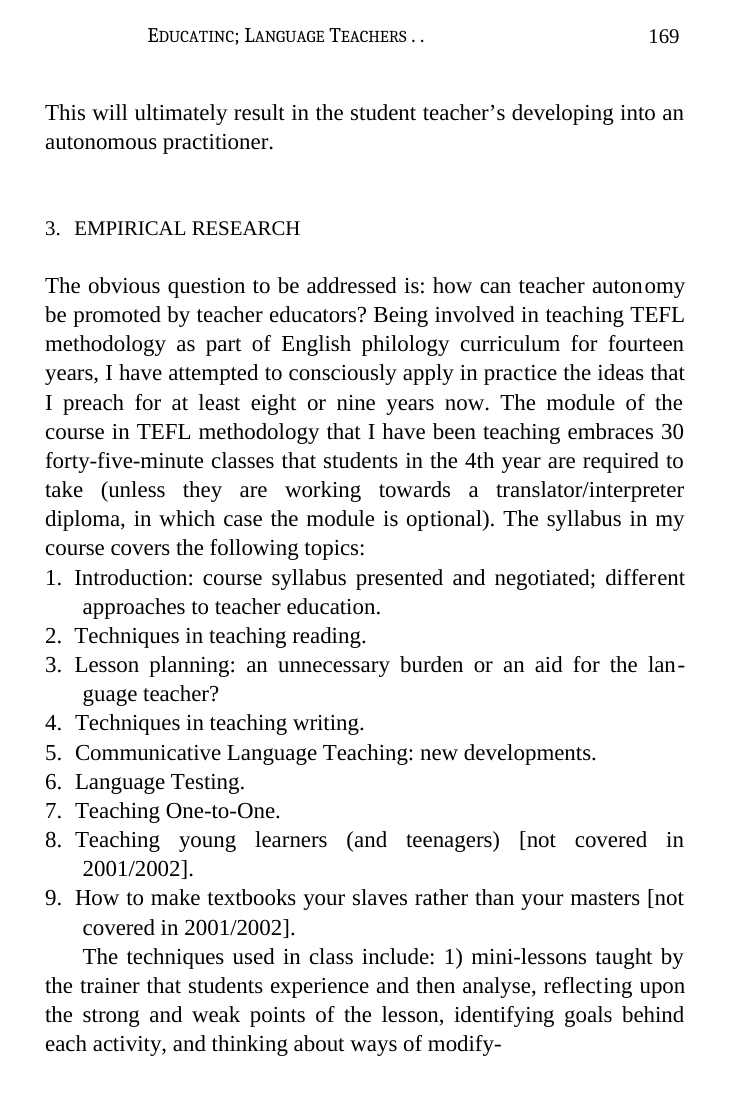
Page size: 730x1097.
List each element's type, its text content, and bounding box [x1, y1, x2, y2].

text This will ultimately result in the student teacher’s developing into an autonomous practitioner. [45, 99, 685, 155]
list Teaching One-to-One. [45, 797, 685, 823]
list Techniques in teaching reading. [45, 622, 685, 648]
text Educatinc; Language Teachers . . [147, 23, 535, 47]
list Teaching young learners (and teenagers) [not covered in 2001/2002]. [45, 826, 685, 882]
list EMPIRICAL RESEARCH [45, 216, 685, 240]
list Techniques in teaching writing. [45, 709, 685, 736]
list Language Testing. [45, 768, 685, 794]
text 169 [648, 23, 683, 48]
list Introduction: course syllabus presented and negotiated; differ­ent approaches to teacher education. [45, 563, 685, 619]
list How to make textbooks your slaves rather than your masters [not covered in 2001/2002]. [45, 884, 685, 940]
list Lesson planning: an unnecessary burden or an aid for the lan­guage teacher? [45, 651, 685, 707]
list Communicative Language Teaching: new developments. [45, 738, 685, 765]
text The obvious question to be addressed is: how can teacher auton­omy be promoted by teacher educators? Being involved in teach­ing TEFL methodology as part of English philology curriculum for fourteen years, I have attempted to consciously apply in prac­tice the ideas that I preach for at least eight or nine years now. The module of the course in TEFL methodology that I have been teaching embraces 30 forty-five-minute classes that students in the 4th year are required to take (unless they are working towards a translator/interpreter diploma, in which case the module is op­tional). The syllabus in my course covers the following topics: [45, 272, 685, 561]
text The techniques used in class include: 1) mini-lessons taught by the trainer that students experience and then analyse, reflect­ing upon the strong and weak points of the lesson, identifying goals behind each activity, and thinking about ways of modify- [45, 943, 685, 1057]
